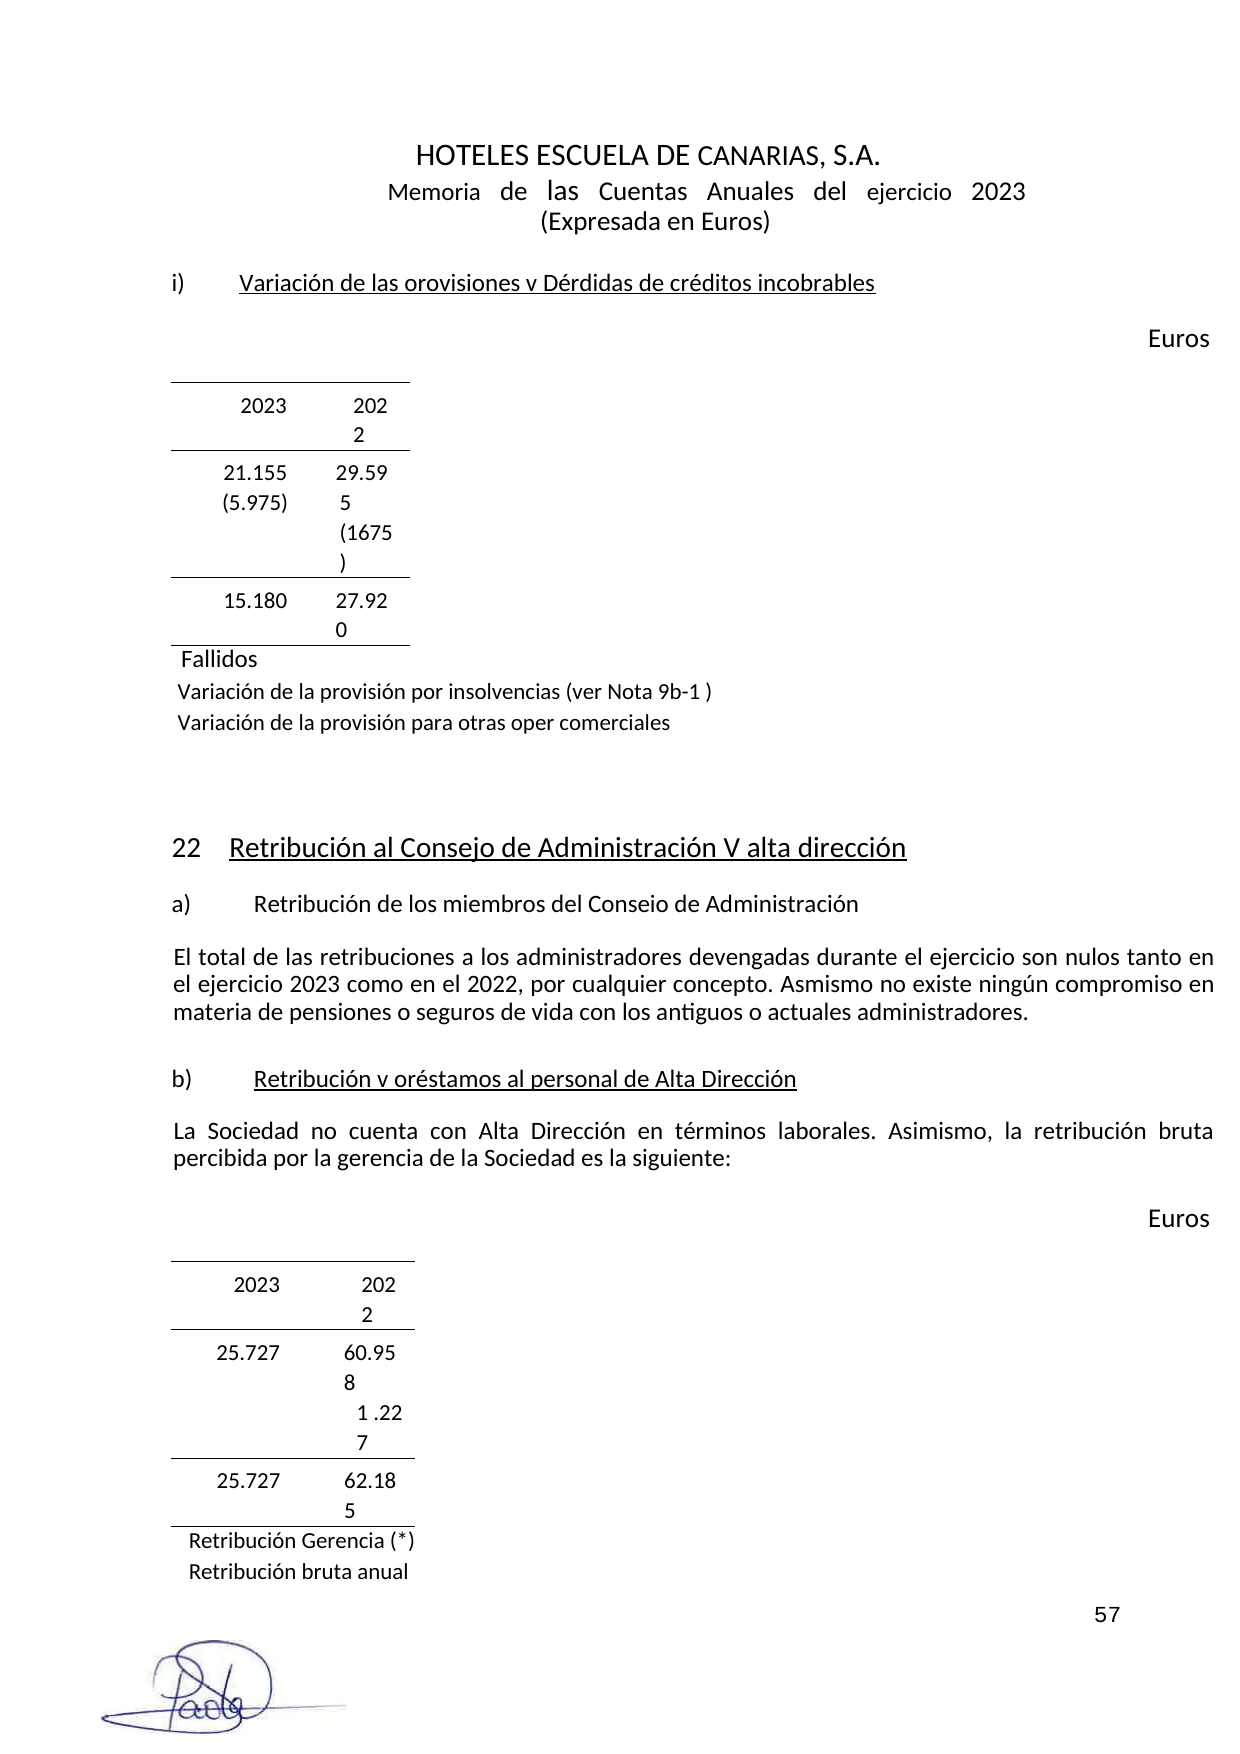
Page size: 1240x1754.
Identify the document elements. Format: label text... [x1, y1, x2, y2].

subtitle Euros [171, 1201, 1209, 1234]
table_header 2022 [344, 1262, 414, 1329]
table_cell 27.920 [335, 578, 409, 645]
text Retribución Gerencia (*) [188, 1526, 1216, 1554]
text Variación de la provisión por insolvencias (ver Nota 9b-1 ) [177, 677, 1216, 705]
table_cell 62.185 [344, 1459, 414, 1526]
subtitle b) Retribución v oréstamos al personal de Alta Dirección [171, 1063, 1216, 1094]
table_cell 29.595 (1675) [335, 451, 409, 577]
text La Sociedad no cuenta con Alta Dirección en términos laborales. Asimismo, la retribución bruta percibida por la gerencia de la Sociedad es la siguiente: [173, 1117, 1216, 1173]
text Variación de la provisión para otras oper comerciales [177, 708, 1216, 736]
subtitle 22 Retribución al Consejo de Administración V alta dirección [171, 829, 1216, 864]
table_header 2023 [171, 383, 335, 450]
text El total de las retribuciones a los administradores devengadas durante el ejercicio son nulos tanto en el ejercicio 2023 como en el 2022, por cualquier concepto. Asmismo no existe ningún compromiso en materia de pensiones o seguros de vida con los antiguos o actuales administradores. [173, 943, 1216, 1027]
table_header 2022 [335, 383, 409, 450]
text Fallidos [180, 646, 1216, 673]
subtitle Euros [171, 321, 1209, 354]
table_cell 15.180 [171, 578, 335, 645]
table_cell 25.727 [171, 1459, 343, 1526]
text i) Variación de las orovisiones v Dérdidas de créditos incobrables [171, 267, 1216, 297]
table_cell 25.727 [171, 1330, 343, 1457]
table_cell 60.958 1 .227 [344, 1330, 414, 1457]
text Retribución bruta anual [188, 1557, 1216, 1585]
table_cell 21.155 (5.975) [171, 451, 335, 577]
table_header 2023 [171, 1262, 343, 1329]
text a) Retribución de los miembros del Conseio de Administración [171, 890, 1216, 918]
